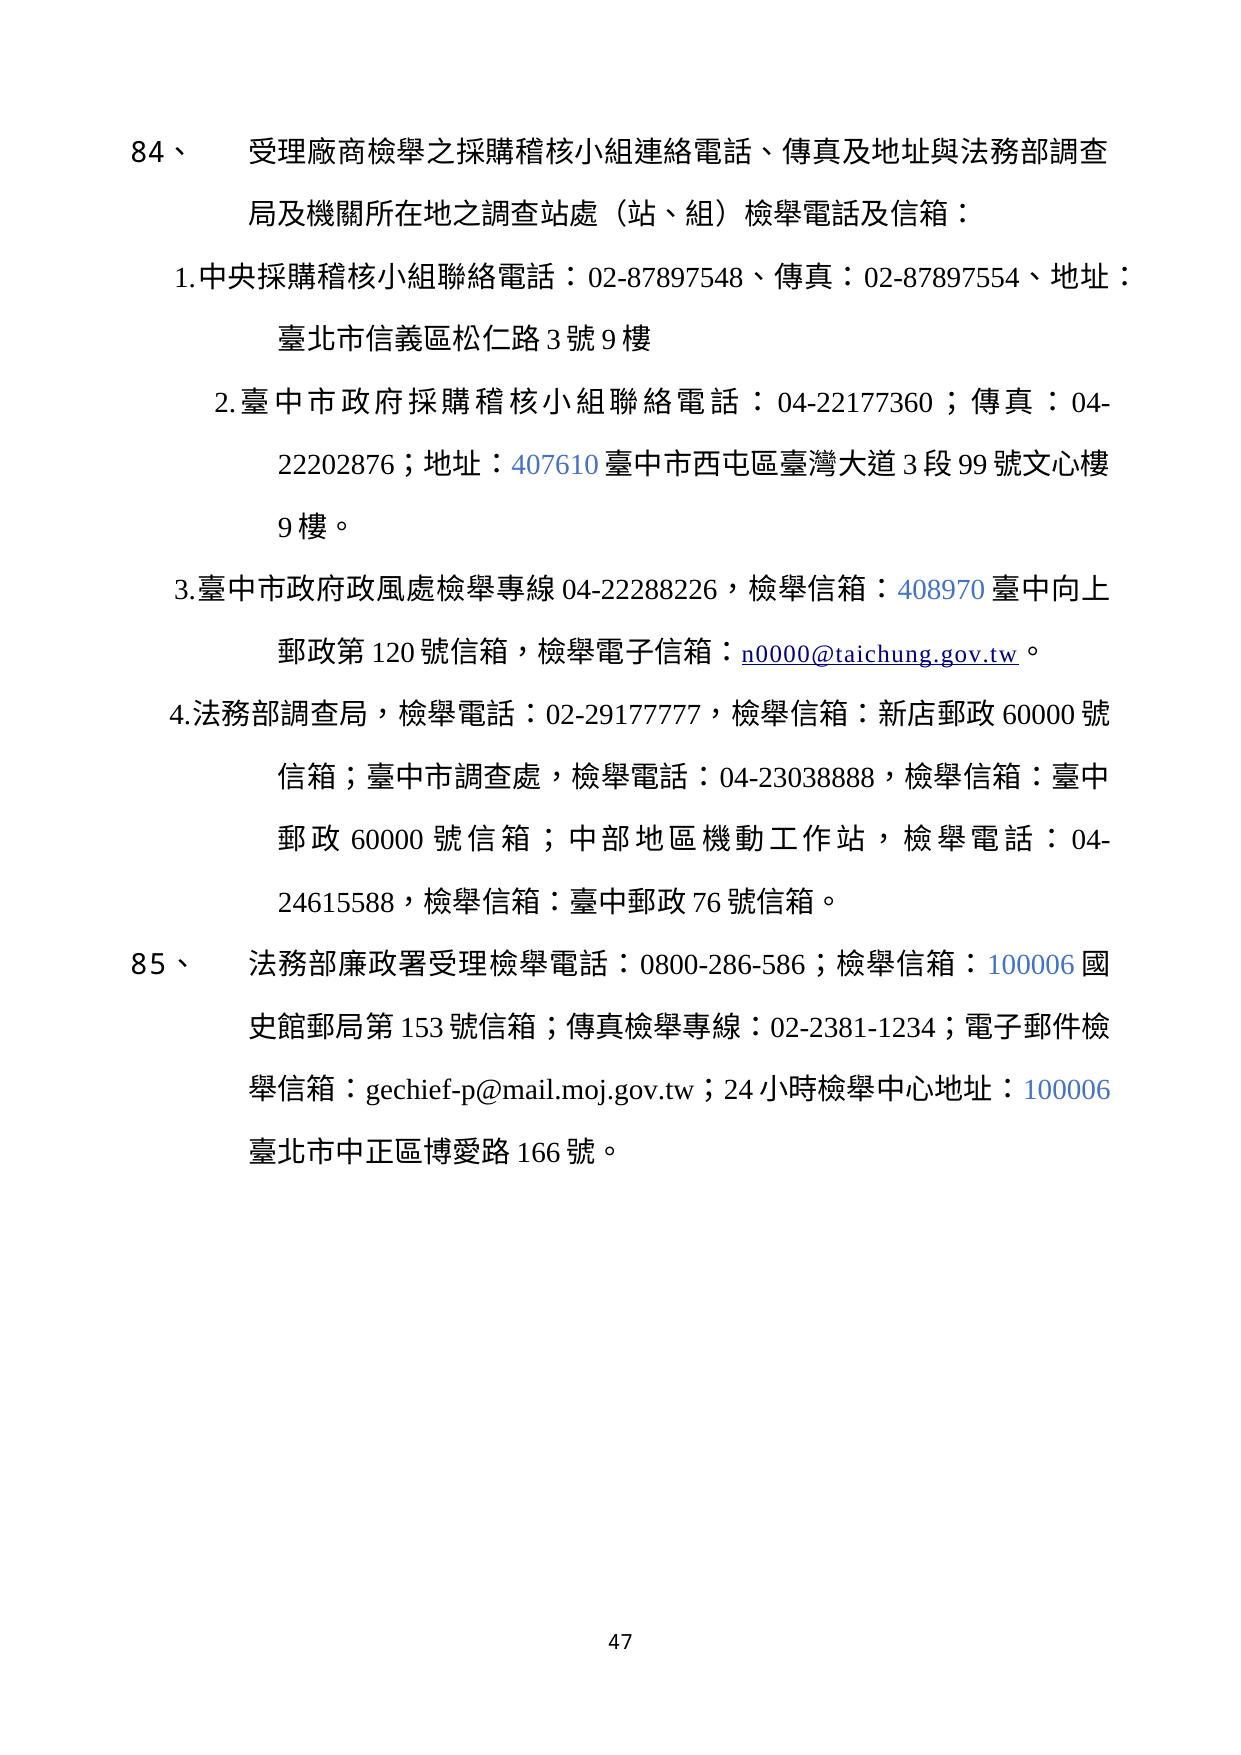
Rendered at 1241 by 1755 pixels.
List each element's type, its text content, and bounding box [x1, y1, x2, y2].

text 3.臺中市政府政風處檢舉專線04-22288226，檢舉信箱：408970臺中向上郵政第120號信箱，檢舉電子信箱：n0000@taichung.gov.tw。 [86, 545, 1110, 670]
list 受理廠商檢舉之採購稽核小組連絡電話、傳真及地址與法務部調查局及機關所在地之調查站處（站、組）檢舉電話及信箱： [130, 108, 1110, 233]
text 1.中央採購稽核小組聯絡電話：02-87897548、傳真：02-87897554、地址：臺北市信義區松仁路3號9樓 [86, 233, 1110, 358]
list 法務部廉政署受理檢舉電話：0800-286-586；檢舉信箱：100006國史館郵局第153號信箱；傳真檢舉專線：02-2381-1234；電子郵件檢舉信箱：gechief-p@mail.moj.gov.tw；24小時檢舉中心地址：100006臺北市中正區博愛路166號。 [130, 920, 1110, 1170]
text 4.法務部調查局，檢舉電話：02-29177777，檢舉信箱：新店郵政60000號信箱；臺中市調查處，檢舉電話：04-23038888，檢舉信箱：臺中郵政60000號信箱；中部地區機動工作站，檢舉電話：04-24615588，檢舉信箱：臺中郵政76號信箱。 [86, 670, 1110, 920]
text 2.臺中市政府採購稽核小組聯絡電話：04-22177360；傳真：04-22202876；地址：407610臺中市西屯區臺灣大道3段99號文心樓9樓。 [86, 358, 1110, 545]
